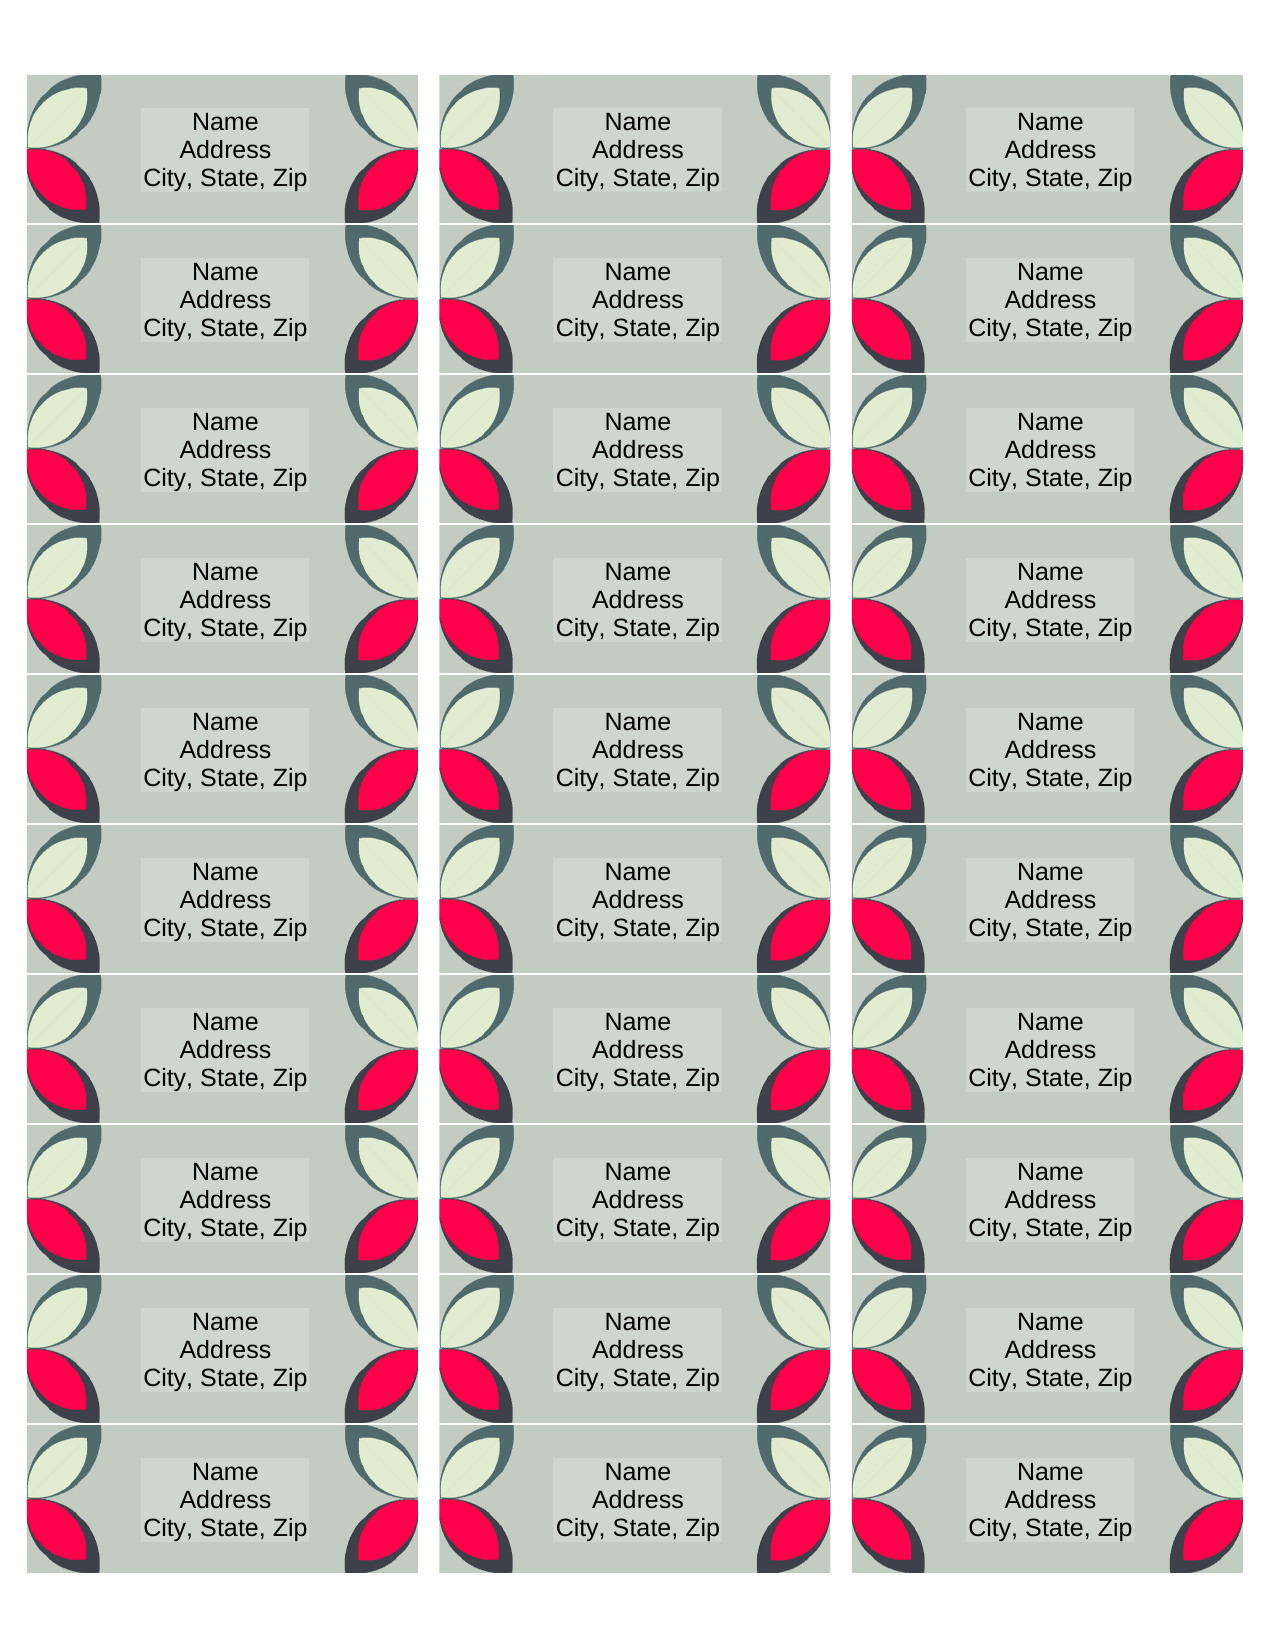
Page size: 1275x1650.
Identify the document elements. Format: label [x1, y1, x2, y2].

table_cell [833, 975, 852, 1125]
picture [26, 1425, 418, 1573]
table_cell [852, 375, 1246, 525]
picture [26, 825, 418, 973]
table_cell [833, 1425, 852, 1575]
table_cell [421, 675, 439, 825]
table_cell [833, 375, 852, 525]
picture [851, 375, 1243, 523]
picture [851, 675, 1243, 823]
picture [439, 825, 831, 973]
picture [439, 525, 831, 673]
table_cell [833, 825, 852, 975]
picture [26, 525, 418, 673]
table_cell [833, 675, 852, 825]
picture [851, 75, 1243, 223]
table_cell [852, 1275, 1246, 1425]
table_cell [852, 225, 1246, 375]
table_cell [421, 1125, 439, 1275]
picture [439, 1125, 831, 1273]
table_cell [421, 975, 439, 1125]
table_cell [27, 825, 421, 975]
table_cell [852, 675, 1246, 825]
table_header [27, 75, 421, 225]
table_cell [421, 825, 439, 975]
table_cell [27, 975, 421, 1125]
picture [26, 375, 418, 523]
picture [851, 825, 1243, 973]
table_cell [421, 375, 439, 525]
picture [26, 675, 418, 823]
table_header [421, 75, 439, 225]
picture [851, 975, 1243, 1123]
table_cell [852, 825, 1246, 975]
table_cell [27, 225, 421, 375]
table_header [852, 75, 1246, 225]
picture [851, 1275, 1243, 1423]
picture [851, 1125, 1243, 1273]
picture [851, 225, 1243, 373]
table_cell [421, 225, 439, 375]
table_cell [421, 1275, 439, 1425]
table_cell [852, 1425, 1246, 1575]
picture [439, 975, 831, 1123]
picture [26, 75, 418, 223]
table_cell [27, 675, 421, 825]
table_cell [852, 525, 1246, 675]
table_cell [852, 1125, 1246, 1275]
picture [439, 75, 831, 223]
picture [439, 1425, 831, 1573]
picture [439, 375, 831, 523]
picture [26, 975, 418, 1123]
table_cell [833, 1275, 852, 1425]
picture [851, 525, 1243, 673]
picture [851, 1425, 1243, 1573]
table_cell [27, 1275, 421, 1425]
picture [439, 675, 831, 823]
picture [26, 1125, 418, 1273]
table_cell [27, 375, 421, 525]
picture [439, 225, 831, 373]
table_cell [833, 525, 852, 675]
table_cell [833, 225, 852, 375]
table_cell [27, 1425, 421, 1575]
picture [439, 1275, 831, 1423]
table_cell [833, 1125, 852, 1275]
table_cell [27, 525, 421, 675]
table_cell [27, 1125, 421, 1275]
table_cell [421, 525, 439, 675]
table_cell [421, 1425, 439, 1575]
table_header [833, 75, 852, 225]
table_cell [852, 975, 1246, 1125]
picture [26, 225, 418, 373]
picture [26, 1275, 418, 1423]
